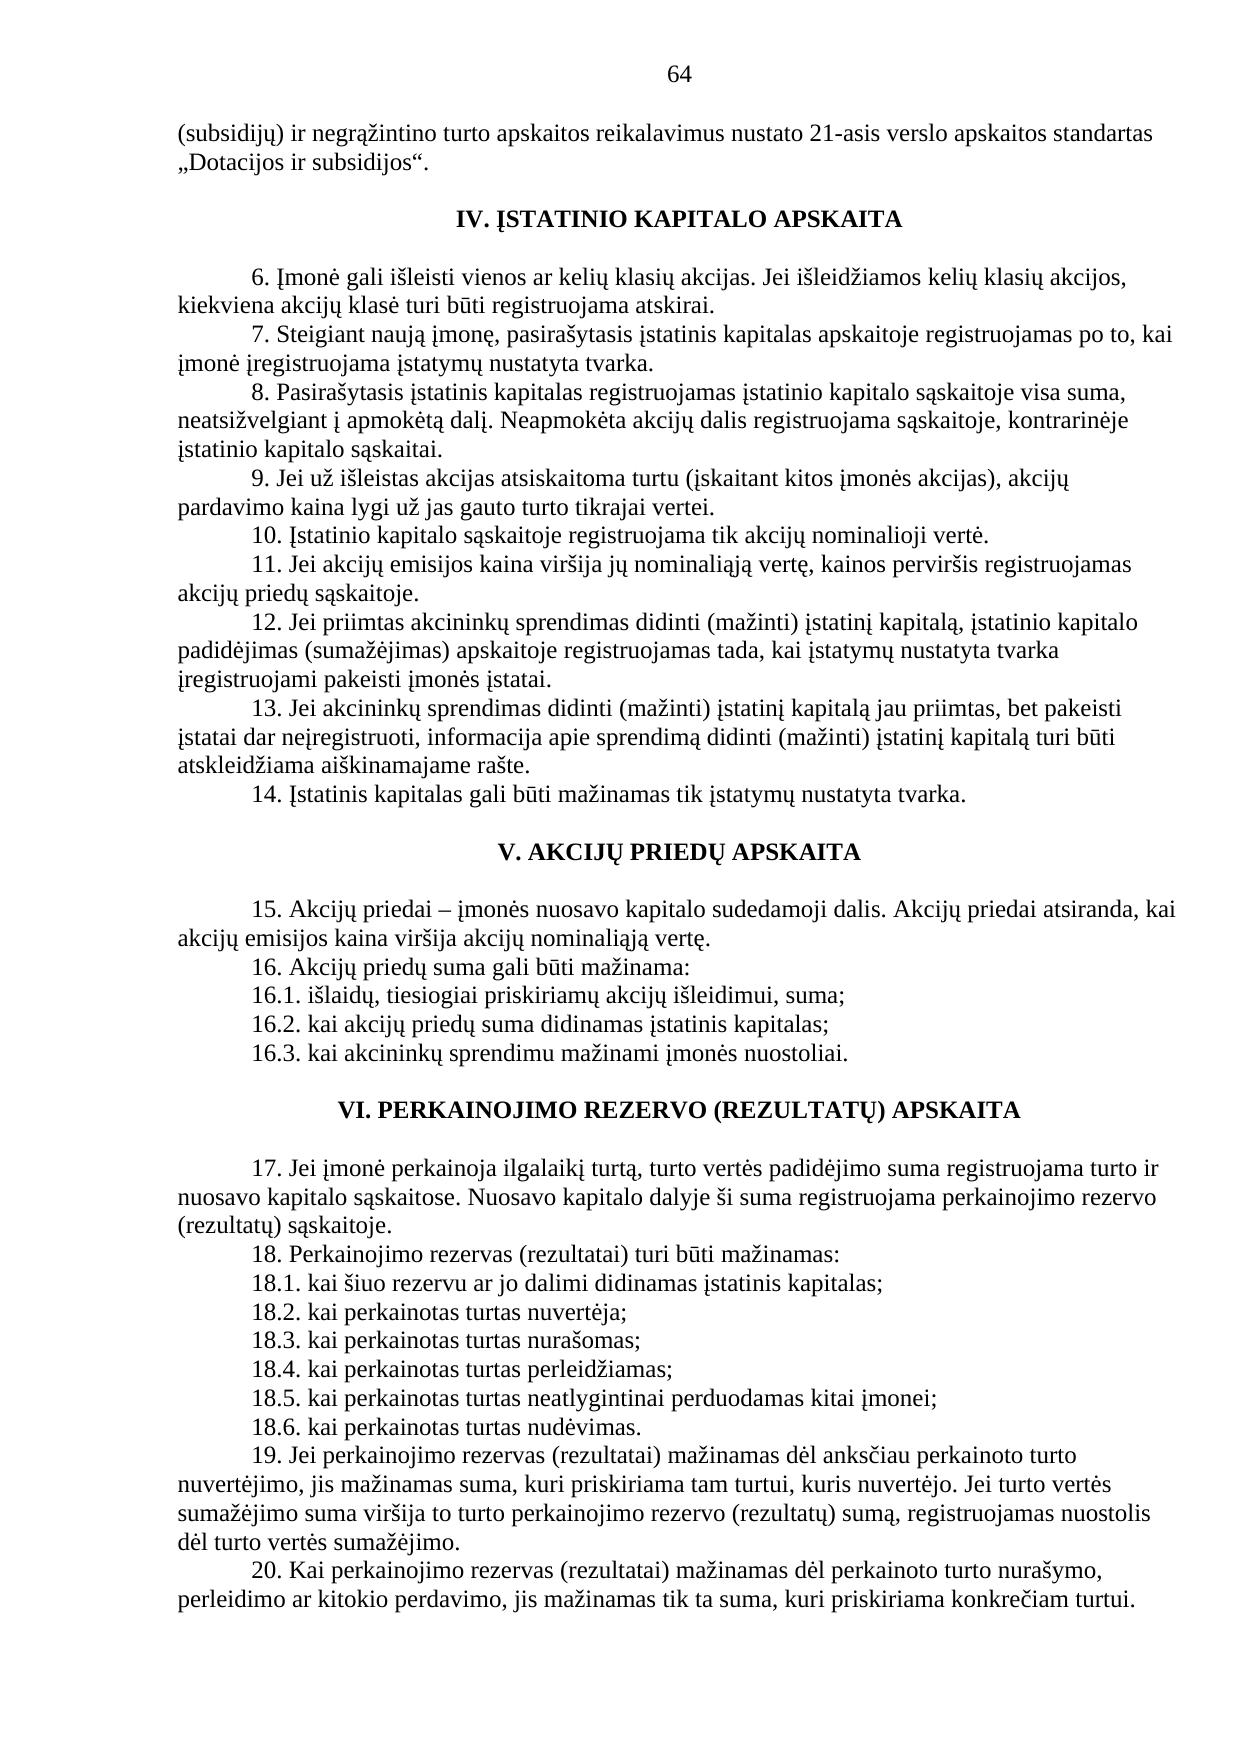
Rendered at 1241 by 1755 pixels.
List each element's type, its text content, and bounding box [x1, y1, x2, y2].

text 8. Pasirašytasis įstatinis kapitalas registruojamas įstatinio kapitalo sąskaitoje visa suma, neatsižvelgiant į apmokėtą dalį. Neapmokėta akcijų dalis registruojama sąskaitoje, kontrarinėje įstatinio kapitalo sąskaitai. [177, 377, 1181, 463]
text 13. Jei akcininkų sprendimas didinti (mažinti) įstatinį kapitalą jau priimtas, bet pakeisti įstatai dar neįregistruoti, informacija apie sprendimą didinti (mažinti) įstatinį kapitalą turi būti atskleidžiama aiškinamajame rašte. [177, 693, 1181, 779]
text 18.4. kai perkainotas turtas perleidžiamas; [177, 1354, 1181, 1383]
text V. AKCIJŲ PRIEDŲ APSKAITA [177, 837, 1181, 866]
text VI. PERKAINOJIMO REZERVO (REZULTATŲ) APSKAITA [177, 1096, 1181, 1124]
text 10. Įstatinio kapitalo sąskaitoje registruojama tik akcijų nominalioji vertė. [177, 521, 1181, 549]
text 20. Kai perkainojimo rezervas (rezultatai) mažinamas dėl perkainoto turto nurašymo, perleidimo ar kitokio perdavimo, jis mažinamas tik ta suma, kuri priskiriama konkrečiam turtui. [177, 1556, 1181, 1613]
text IV. ĮSTATINIO KAPITALO APSKAITA [177, 204, 1181, 233]
text 17. Jei įmonė perkainoja ilgalaikį turtą, turto vertės padidėjimo suma registruojama turto ir nuosavo kapitalo sąskaitose. Nuosavo kapitalo dalyje ši suma registruojama perkainojimo rezervo (rezultatų) sąskaitoje. [177, 1153, 1181, 1239]
text 16. Akcijų priedų suma gali būti mažinama: [177, 952, 1181, 981]
text 16.2. kai akcijų priedų suma didinamas įstatinis kapitalas; [177, 1009, 1181, 1038]
text 18.5. kai perkainotas turtas neatlygintinai perduodamas kitai įmonei; [177, 1383, 1181, 1412]
text 18.2. kai perkainotas turtas nuvertėja; [177, 1297, 1181, 1326]
text 6. Įmonė gali išleisti vienos ar kelių klasių akcijas. Jei išleidžiamos kelių klasių akcijos, kiekviena akcijų klasė turi būti registruojama atskirai. [177, 262, 1181, 319]
text 16.1. išlaidų, tiesiogiai priskiriamų akcijų išleidimui, suma; [177, 981, 1181, 1009]
text 18.3. kai perkainotas turtas nurašomas; [177, 1326, 1181, 1354]
text 18. Perkainojimo rezervas (rezultatai) turi būti mažinamas: [177, 1239, 1181, 1268]
text 14. Įstatinis kapitalas gali būti mažinamas tik įstatymų nustatyta tvarka. [177, 779, 1181, 808]
text 7. Steigiant naują įmonę, pasirašytasis įstatinis kapitalas apskaitoje registruojamas po to, kai įmonė įregistruojama įstatymų nustatyta tvarka. [177, 319, 1181, 377]
text 18.6. kai perkainotas turtas nudėvimas. [177, 1412, 1181, 1441]
text (subsidijų) ir negrąžintino turto apskaitos reikalavimus nustato 21-asis verslo apskaitos standartas „Dotacijos ir subsidijos“. [177, 118, 1181, 176]
text 18.1. kai šiuo rezervu ar jo dalimi didinamas įstatinis kapitalas; [177, 1268, 1181, 1297]
text 19. Jei perkainojimo rezervas (rezultatai) mažinamas dėl anksčiau perkainoto turto nuvertėjimo, jis mažinamas suma, kuri priskiriama tam turtui, kuris nuvertėjo. Jei turto vertės sumažėjimo suma viršija to turto perkainojimo rezervo (rezultatų) sumą, registruojamas nuostolis dėl turto vertės sumažėjimo. [177, 1441, 1181, 1556]
text 9. Jei už išleistas akcijas atsiskaitoma turtu (įskaitant kitos įmonės akcijas), akcijų pardavimo kaina lygi už jas gauto turto tikrajai vertei. [177, 463, 1181, 521]
text 12. Jei priimtas akcininkų sprendimas didinti (mažinti) įstatinį kapitalą, įstatinio kapitalo padidėjimas (sumažėjimas) apskaitoje registruojamas tada, kai įstatymų nustatyta tvarka įregistruojami pakeisti įmonės įstatai. [177, 607, 1181, 693]
text 11. Jei akcijų emisijos kaina viršija jų nominaliąją vertę, kainos perviršis registruojamas akcijų priedų sąskaitoje. [177, 549, 1181, 607]
text 15. Akcijų priedai – įmonės nuosavo kapitalo sudedamoji dalis. Akcijų priedai atsiranda, kai akcijų emisijos kaina viršija akcijų nominaliąją vertę. [177, 894, 1181, 952]
text 16.3. kai akcininkų sprendimu mažinami įmonės nuostoliai. [177, 1038, 1181, 1067]
